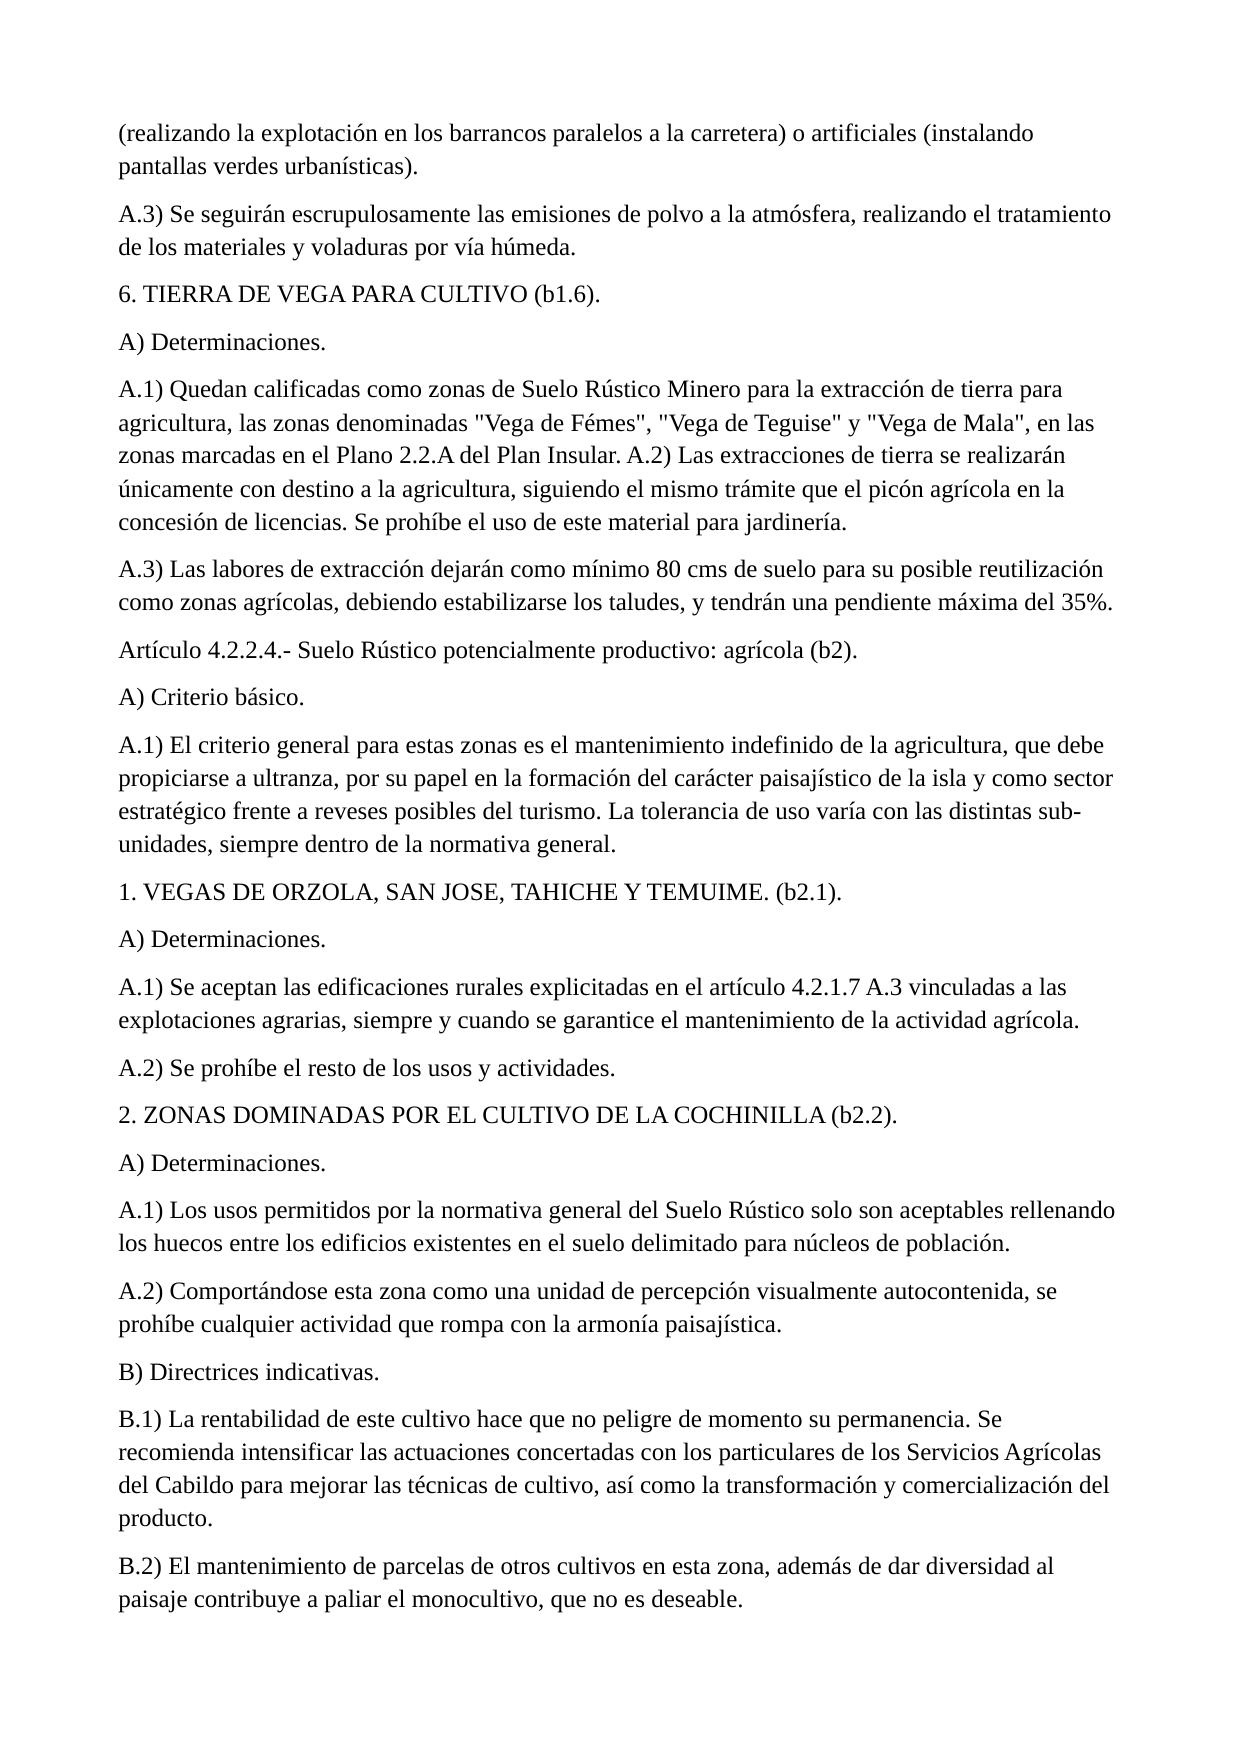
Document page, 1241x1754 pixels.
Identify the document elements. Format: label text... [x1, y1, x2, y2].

text A.1) Quedan calificadas como zonas de Suelo Rústico Minero para la extracción de tierra para agricultura, las zonas denominadas "Vega de Fémes", "Vega de Teguise" y "Vega de Mala", en las zonas marcadas en el Plano 2.2.A del Plan Insular. A.2) Las extracciones de tierra se realizarán únicamente con destino a la agricultura, siguiendo el mismo trámite que el picón agrícola en la concesión de licencias. Se prohíbe el uso de este material para jardinería. [118, 374, 1122, 535]
text 6. TIERRA DE VEGA PARA CULTIVO (b1.6). [118, 279, 1122, 308]
text A.1) Los usos permitidos por la normativa general del Suelo Rústico solo son aceptables rellenando los huecos entre los edificios existentes en el suelo delimitado para núcleos de población. [118, 1195, 1122, 1257]
text 2. ZONAS DOMINADAS POR EL CULTIVO DE LA COCHINILLA (b2.2). [118, 1100, 1122, 1129]
text B.2) El mantenimiento de parcelas de otros cultivos en esta zona, además de dar diversidad al paisaje contribuye a paliar el monocultivo, que no es deseable. [118, 1551, 1122, 1613]
text (realizando la explotación en los barrancos paralelos a la carretera) o artificiales (instalando pantallas verdes urbanísticas). [118, 118, 1122, 180]
text B.1) La rentabilidad de este cultivo hace que no peligre de momento su permanencia. Se recomienda intensificar las actuaciones concertadas con los particulares de los Servicios Agrícolas del Cabildo para mejorar las técnicas de cultivo, así como la transformación y comercialización del producto. [118, 1404, 1122, 1532]
text A) Criterio básico. [118, 682, 1122, 711]
text A) Determinaciones. [118, 327, 1122, 356]
text 1. VEGAS DE ORZOLA, SAN JOSE, TAHICHE Y TEMUIME. (b2.1). [118, 877, 1122, 906]
text A.1) Se aceptan las edificaciones rurales explicitadas en el artículo 4.2.1.7 A.3 vinculadas a las explotaciones agrarias, siempre y cuando se garantice el mantenimiento de la actividad agrícola. [118, 972, 1122, 1034]
text A.2) Se prohíbe el resto de los usos y actividades. [118, 1053, 1122, 1081]
text Artículo 4.2.2.4.- Suelo Rústico potencialmente productivo: agrícola (b2). [118, 635, 1122, 664]
text A.3) Se seguirán escrupulosamente las emisiones de polvo a la atmósfera, realizando el tratamiento de los materiales y voladuras por vía húmeda. [118, 199, 1122, 261]
text B) Directrices indicativas. [118, 1357, 1122, 1385]
text A) Determinaciones. [118, 924, 1122, 953]
text A.2) Comportándose esta zona como una unidad de percepción visualmente autocontenida, se prohíbe cualquier actividad que rompa con la armonía paisajística. [118, 1276, 1122, 1338]
text A) Determinaciones. [118, 1148, 1122, 1177]
text A.1) El criterio general para estas zonas es el mantenimiento indefinido de la agricultura, que debe propiciarse a ultranza, por su papel en la formación del carácter paisajístico de la isla y como sector estratégico frente a reveses posibles del turismo. La tolerancia de uso varía con las distintas sub-unidades, siempre dentro de la normativa general. [118, 730, 1122, 858]
text A.3) Las labores de extracción dejarán como mínimo 80 cms de suelo para su posible reutilización como zonas agrícolas, debiendo estabilizarse los taludes, y tendrán una pendiente máxima del 35%. [118, 554, 1122, 616]
